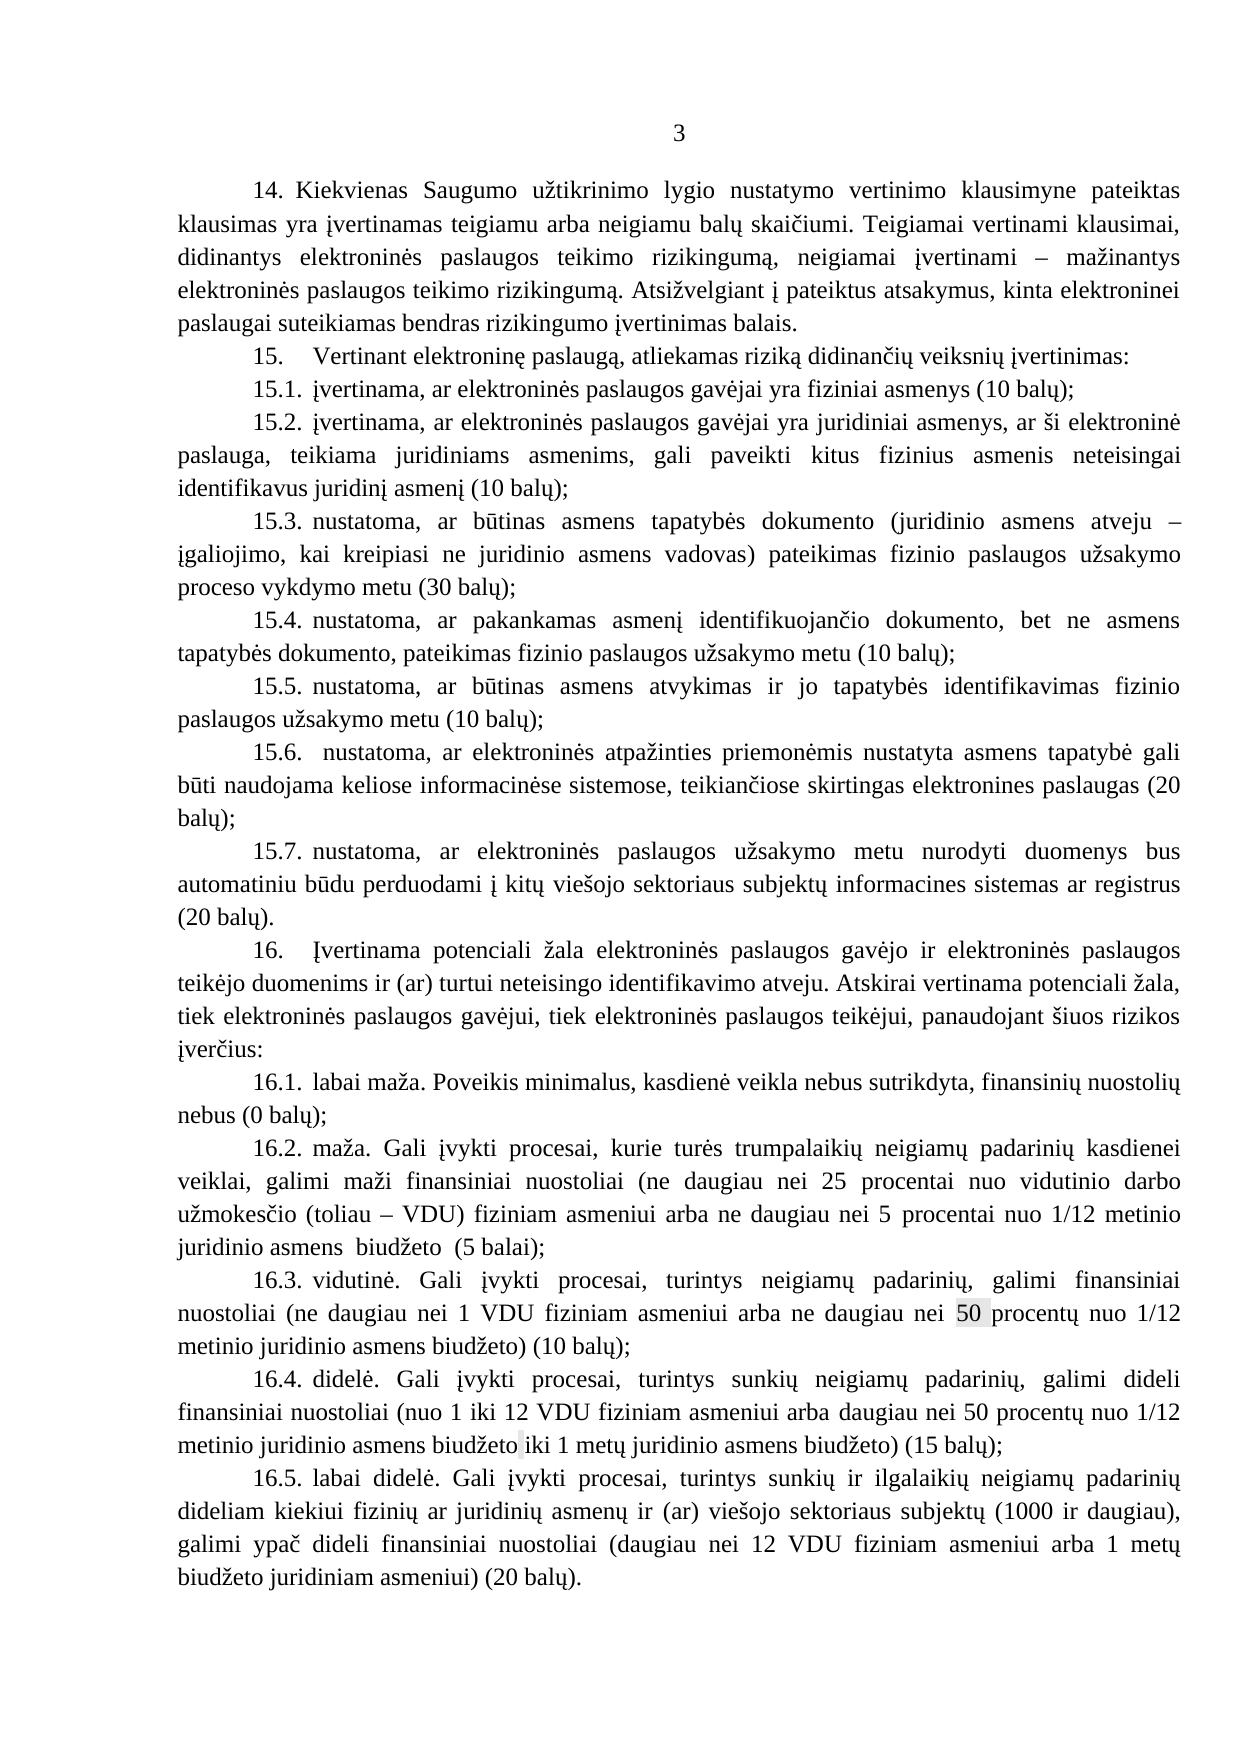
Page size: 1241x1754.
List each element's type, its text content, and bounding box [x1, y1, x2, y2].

text 16. Įvertinama potenciali žala elektroninės paslaugos gavėjo ir elektroninės paslaugos teikėjo duomenims ir (ar) turtui neteisingo identifikavimo atveju. Atskirai vertinama potenciali žala, tiek elektroninės paslaugos gavėjui, tiek elektroninės paslaugos teikėjui, panaudojant šiuos rizikos įverčius: [177, 935, 1181, 1063]
text 16.1. labai maža. Poveikis minimalus, kasdienė veikla nebus sutrikdyta, finansinių nuostolių nebus (0 balų); [177, 1067, 1181, 1129]
text 15.1. įvertinama, ar elektroninės paslaugos gavėjai yra fiziniai asmenys (10 balų); [177, 374, 1181, 402]
text 16.3. vidutinė. Gali įvykti procesai, turintys neigiamų padarinių, galimi finansiniai nuostoliai (ne daugiau nei 1 VDU fiziniam asmeniui arba ne daugiau nei 50 procentų nuo 1/12 metinio juridinio asmens biudžeto) (10 balų); [177, 1265, 1181, 1360]
text 16.5. labai didelė. Gali įvykti procesai, turintys sunkių ir ilgalaikių neigiamų padarinių dideliam kiekiui fizinių ar juridinių asmenų ir (ar) viešojo sektoriaus subjektų (1000 ir daugiau), galimi ypač dideli finansiniai nuostoliai (daugiau nei 12 VDU fiziniam asmeniui arba 1 metų biudžeto juridiniam asmeniui) (20 balų). [177, 1463, 1181, 1591]
text 15.6. nustatoma, ar elektroninės atpažinties priemonėmis nustatyta asmens tapatybė gali būti naudojama keliose informacinėse sistemose, teikiančiose skirtingas elektronines paslaugas (20 balų); [177, 737, 1181, 832]
text 15.2. įvertinama, ar elektroninės paslaugos gavėjai yra juridiniai asmenys, ar ši elektroninė paslauga, teikiama juridiniams asmenims, gali paveikti kitus fizinius asmenis neteisingai identifikavus juridinį asmenį (10 balų); [177, 407, 1181, 502]
text 14. Kiekvienas Saugumo užtikrinimo lygio nustatymo vertinimo klausimyne pateiktas klausimas yra įvertinamas teigiamu arba neigiamu balų skaičiumi. Teigiamai vertinami klausimai, didinantys elektroninės paslaugos teikimo rizikingumą, neigiamai įvertinami – mažinantys elektroninės paslaugos teikimo rizikingumą. Atsižvelgiant į pateiktus atsakymus, kinta elektroninei paslaugai suteikiamas bendras rizikingumo įvertinimas balais. [177, 176, 1181, 336]
text 16.2. maža. Gali įvykti procesai, kurie turės trumpalaikių neigiamų padarinių kasdienei veiklai, galimi maži finansiniai nuostoliai (ne daugiau nei 25 procentai nuo vidutinio darbo užmokesčio (toliau – VDU) fiziniam asmeniui arba ne daugiau nei 5 procentai nuo 1/12 metinio juridinio asmens biudžeto (5 balai); [177, 1133, 1181, 1261]
text 15.5. nustatoma, ar būtinas asmens atvykimas ir jo tapatybės identifikavimas fizinio paslaugos užsakymo metu (10 balų); [177, 671, 1181, 733]
text 15.7. nustatoma, ar elektroninės paslaugos užsakymo metu nurodyti duomenys bus automatiniu būdu perduodami į kitų viešojo sektoriaus subjektų informacines sistemas ar registrus (20 balų). [177, 836, 1181, 931]
text 15.4. nustatoma, ar pakankamas asmenį identifikuojančio dokumento, bet ne asmens tapatybės dokumento, pateikimas fizinio paslaugos užsakymo metu (10 balų); [177, 605, 1181, 667]
text 15.3. nustatoma, ar būtinas asmens tapatybės dokumento (juridinio asmens atveju – įgaliojimo, kai kreipiasi ne juridinio asmens vadovas) pateikimas fizinio paslaugos užsakymo proceso vykdymo metu (30 balų); [177, 506, 1181, 601]
text 15. Vertinant elektroninę paslaugą, atliekamas riziką didinančių veiksnių įvertinimas: [177, 341, 1181, 369]
text 16.4. didelė. Gali įvykti procesai, turintys sunkių neigiamų padarinių, galimi dideli finansiniai nuostoliai (nuo 1 iki 12 VDU fiziniam asmeniui arba daugiau nei 50 procentų nuo 1/12 metinio juridinio asmens biudžeto iki 1 metų juridinio asmens biudžeto) (15 balų); [177, 1364, 1181, 1459]
